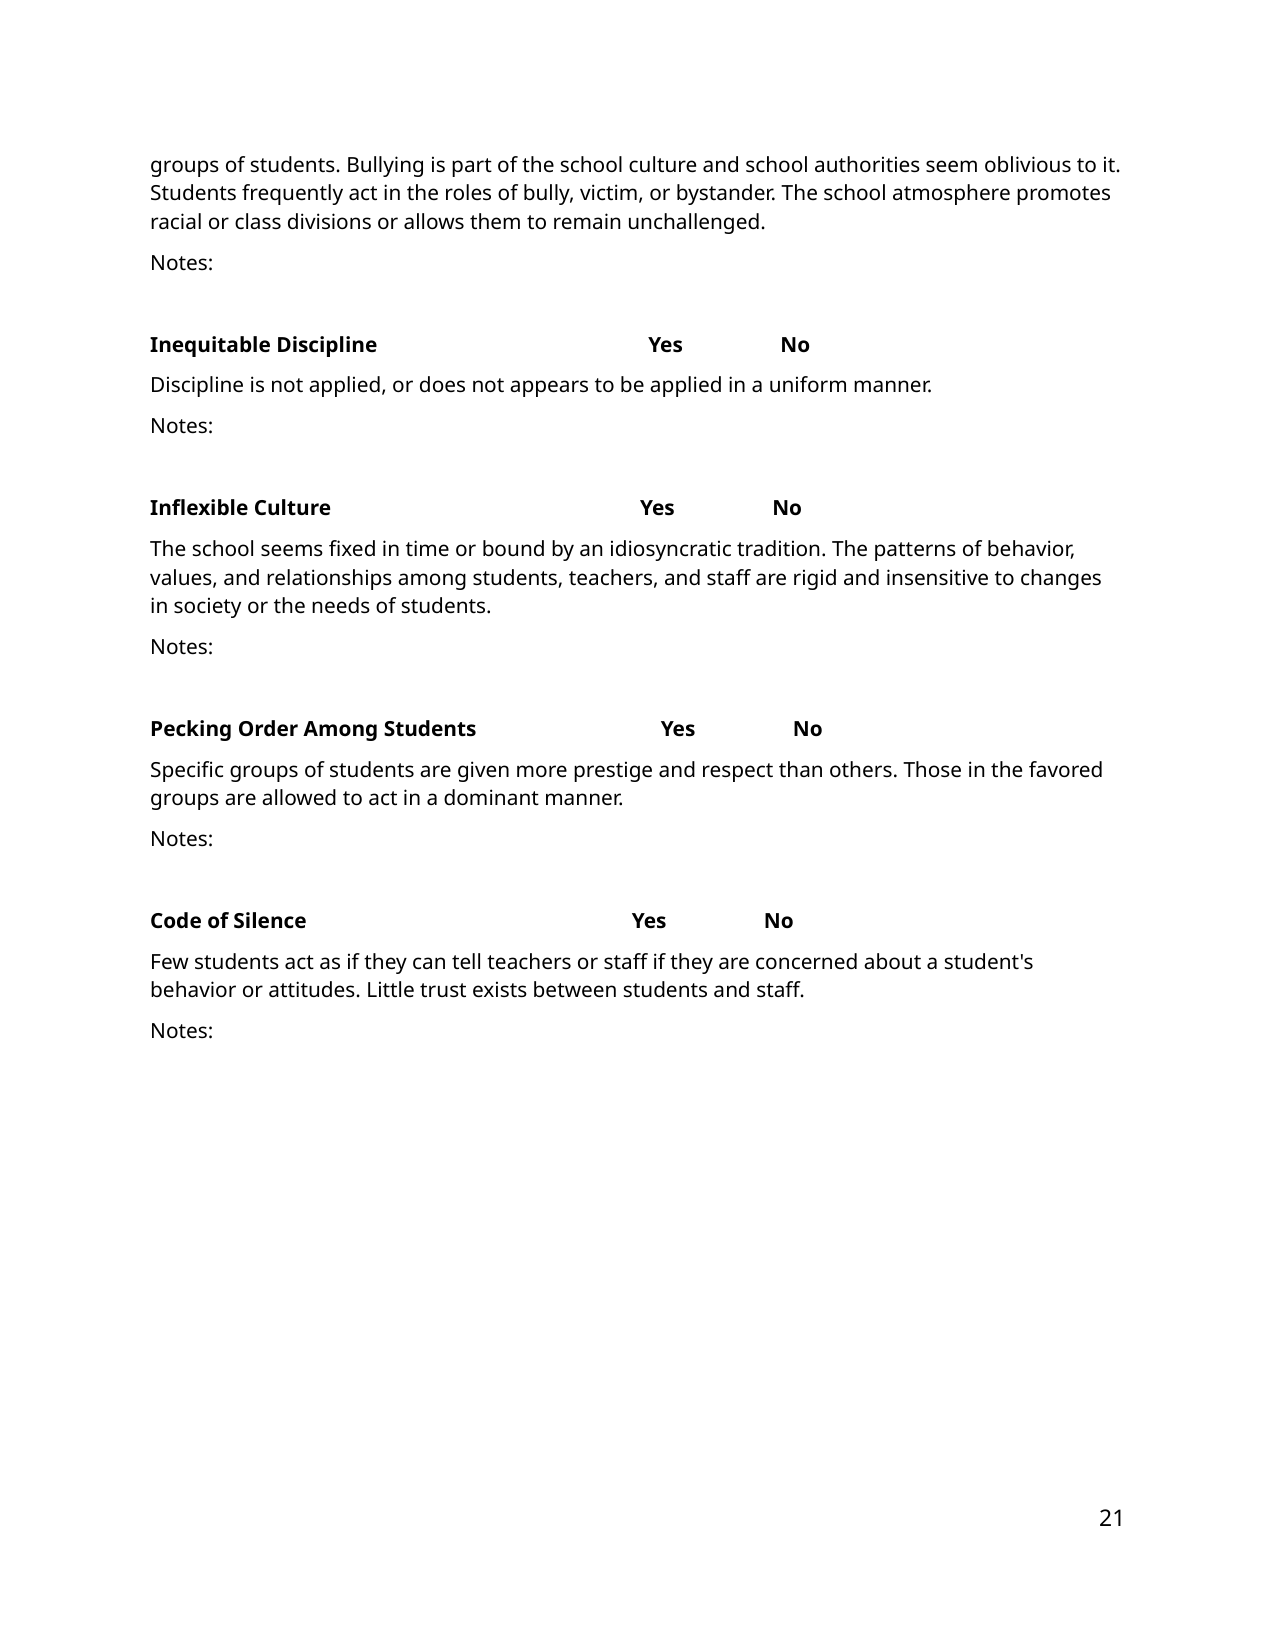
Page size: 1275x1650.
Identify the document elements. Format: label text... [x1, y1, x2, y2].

text Notes: [150, 1017, 1125, 1045]
text Discipline is not applied, or does not appears to be applied in a uniform manner. [150, 371, 1125, 399]
text groups of students. Bullying is part of the school culture and school authorities seem oblivious to it. Students frequently act in the roles of bully, victim, or bystander. The school atmosphere promotes racial or class divisions or allows them to remain unchallenged. [150, 150, 1125, 235]
text Inflexible Culture Yes No [150, 493, 1125, 522]
text Notes: [150, 248, 1125, 276]
text Code of Silence Yes No [150, 906, 1125, 935]
text Notes: [150, 824, 1125, 853]
text Specific groups of students are given more prestige and respect than others. Those in the favored groups are allowed to act in a dominant manner. [150, 755, 1125, 812]
text Notes: [150, 632, 1125, 661]
text Few students act as if they can tell teachers or staff if they are concerned about a student's behavior or attitudes. Little trust exists between students and staff. [150, 947, 1125, 1004]
text Pecking Order Among Students Yes No [150, 714, 1125, 742]
text Inequitable Discipline Yes No [150, 330, 1125, 358]
text The school seems fixed in time or bound by an idiosyncratic tradition. The patterns of behavior, values, and relationships among students, teachers, and staff are rigid and insensitive to changes in society or the needs of students. [150, 534, 1125, 620]
text Notes: [150, 412, 1125, 440]
